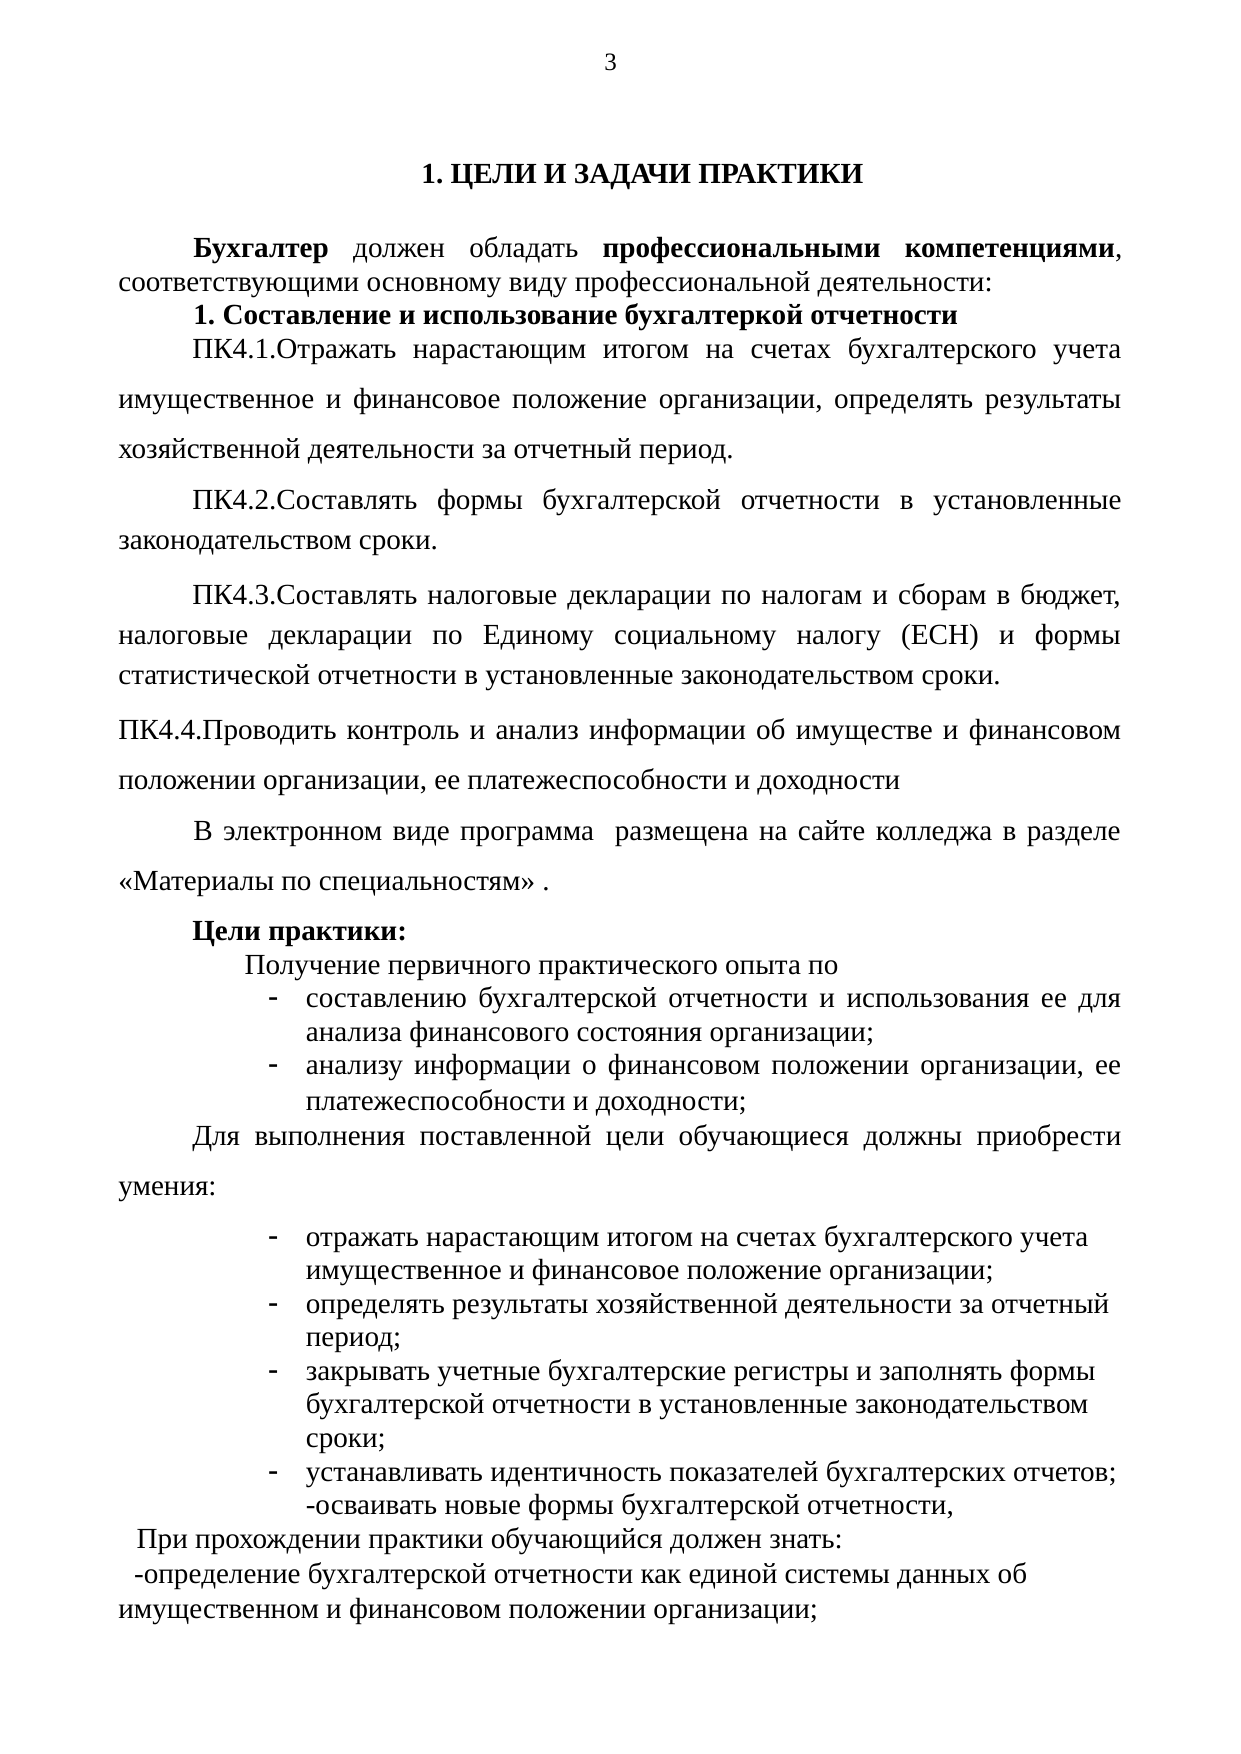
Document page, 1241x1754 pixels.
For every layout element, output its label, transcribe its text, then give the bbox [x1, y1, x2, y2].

list ПК4.2.Составлять формы бухгалтерской отчетности в установленные законодательством сроки. [118, 482, 1122, 556]
list закрывать учетные бухгалтерские регистры и заполнять формы бухгалтерской отчетности в установленные законодательством сроки; [268, 1353, 1122, 1454]
list составлению бухгалтерской отчетности и использования ее для анализа финансового состояния организации; [268, 980, 1122, 1047]
text Для выполнения поставленной цели обучающиеся должны приобрести умения: [118, 1118, 1122, 1202]
text Цели практики: [118, 913, 1122, 947]
text Получение первичного практического опыта по [244, 947, 1122, 980]
list ПК4.4.Проводить контроль и анализ информации об имуществе и финансовом положении организации, ее платежеспособности и доходности [118, 712, 1122, 796]
text При прохождении практики обучающийся должен знать: [118, 1521, 1122, 1554]
list анализу информации о финансовом положении организации, ее платежеспособности и доходности; [268, 1047, 1122, 1116]
text -определение бухгалтерской отчетности как единой системы данных об имущественном и финансовом положении организации; [118, 1556, 1122, 1625]
text Бухгалтер должен обладать профессиональными компетенциями, соответствующими основному виду профессиональной деятельности: [118, 230, 1122, 297]
text 1. ЦЕЛИ И ЗАДАЧИ ПРАКТИКИ [118, 156, 1166, 190]
list устанавливать идентичность показателей бухгалтерских отчетов; [268, 1454, 1122, 1487]
list -осваивать новые формы бухгалтерской отчетности, [268, 1487, 1122, 1521]
text В электронном виде программа размещена на сайте колледжа в разделе «Материалы по специальностям» . [118, 813, 1122, 896]
list определять результаты хозяйственной деятельности за отчетный период; [268, 1286, 1122, 1353]
text 1. Составление и использование бухгалтеркой отчетности [118, 297, 1122, 331]
list ПК4.3.Составлять налоговые декларации по налогам и сборам в бюджет, налоговые декларации по Единому социальному налогу (ЕСН) и формы статистической отчетности в установленные законодательством сроки. [118, 577, 1122, 691]
list отражать нарастающим итогом на счетах бухгалтерского учета имущественное и финансовое положение организации; [268, 1219, 1122, 1286]
list ПК4.1.Отражать нарастающим итогом на счетах бухгалтерского учета имущественное и финансовое положение организации, определять результаты хозяйственной деятельности за отчетный период. [118, 331, 1122, 465]
